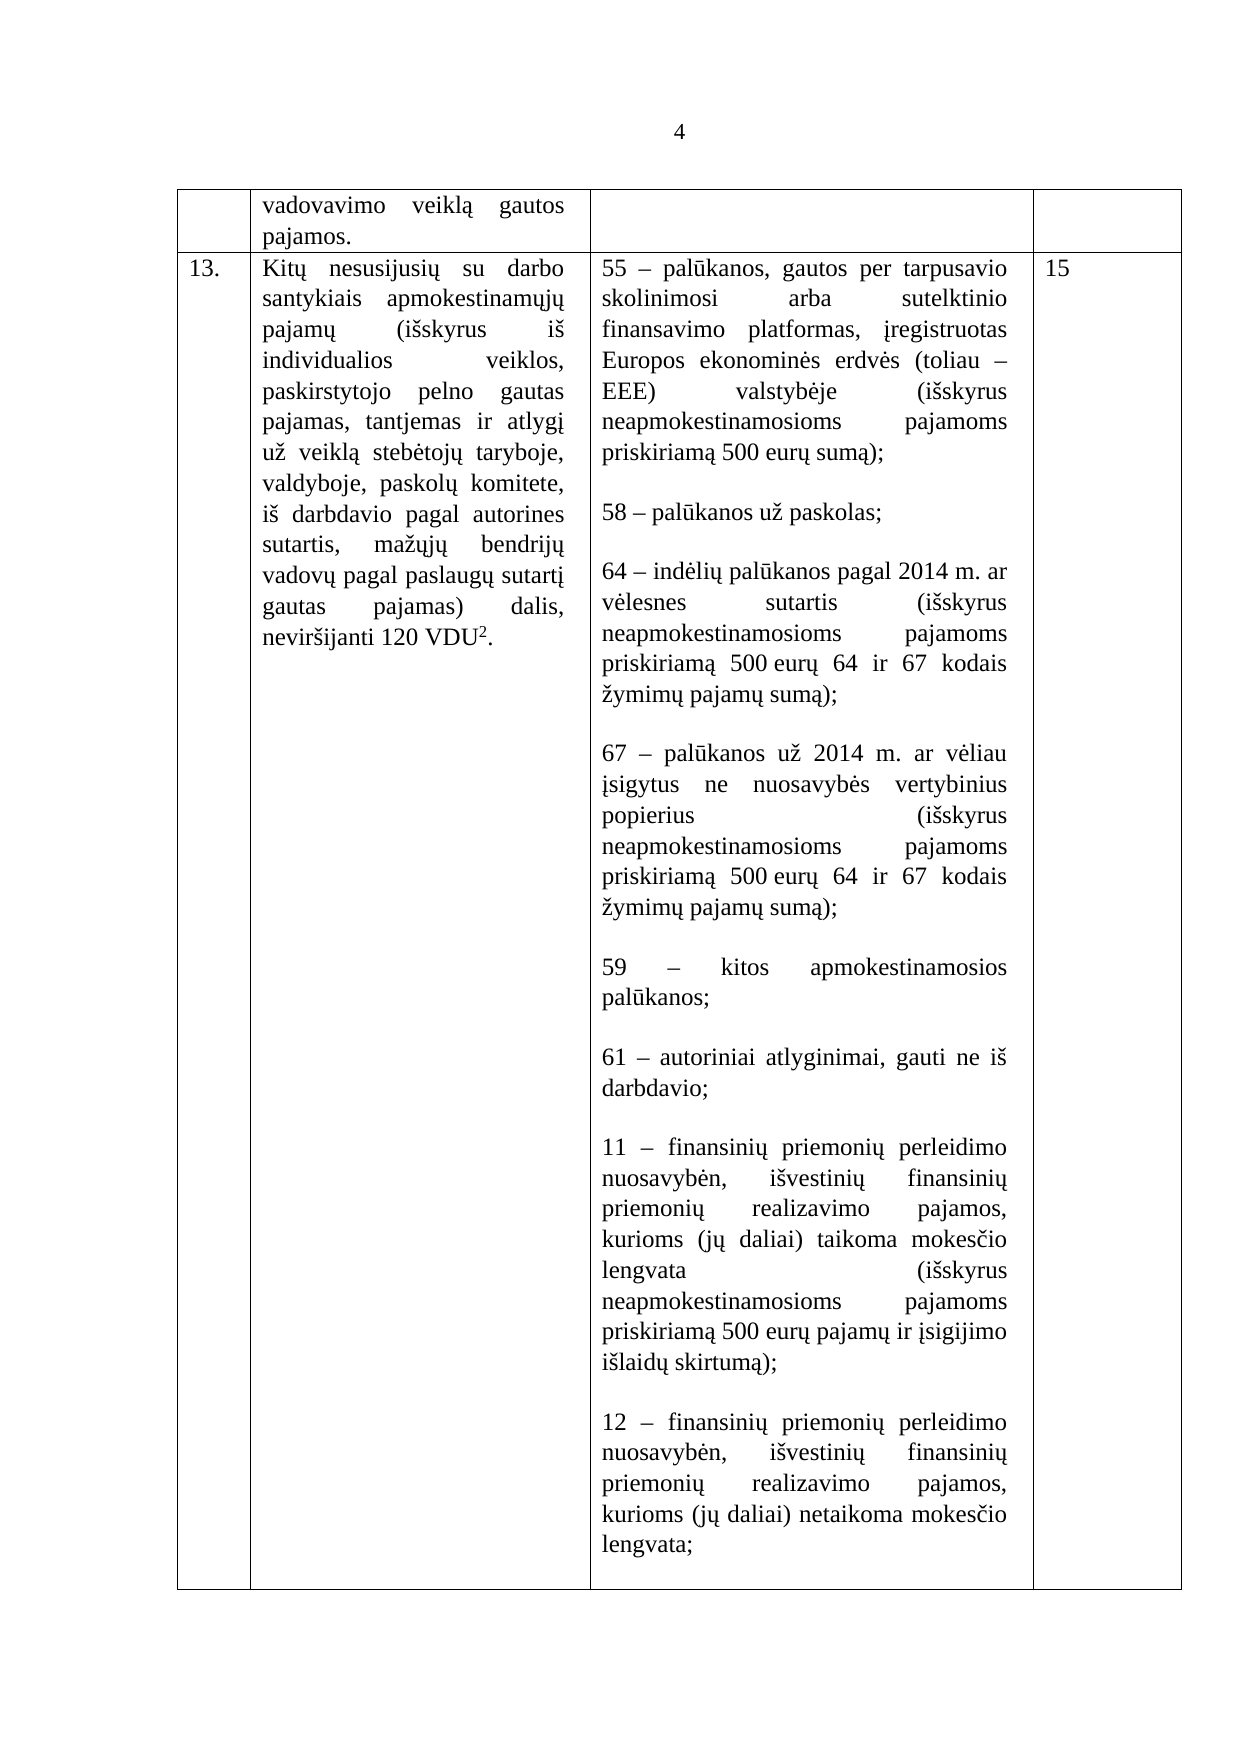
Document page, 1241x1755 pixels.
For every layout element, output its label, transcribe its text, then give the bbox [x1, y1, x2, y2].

table_cell [591, 190, 1033, 252]
table_cell Kitų nesusijusių su darbo santykiais apmokestinamųjų pajamų (išskyrus iš individualios veiklos, paskirstytojo pelno gautas pajamas, tantjemas ir atlygį už veiklą stebėtojų taryboje, valdyboje, paskolų komitete, iš darbdavio pagal autorines sutartis, mažųjų bendrijų vadovų pagal paslaugų sutartį gautas pajamas) dalis, neviršijanti 120 VDU2. [251, 253, 590, 1589]
table_cell 13. [178, 253, 250, 1589]
table_cell 55 – palūkanos, gautos per tarpusavio skolinimosi arba sutelktinio finansavimo platformas, įregistruotas Europos ekonominės erdvės (toliau – EEE) valstybėje (išskyrus neapmokestinamosioms pajamoms priskiriamą 500 eurų sumą); 58 – palūkanos už paskolas; 64 – indėlių palūkanos pagal 2014 m. ar vėlesnes sutartis (išskyrus neapmokestinamosioms pajamoms priskiriamą 500 eurų 64 ir 67 kodais žymimų pajamų sumą); 67 – palūkanos už 2014 m. ar vėliau įsigytus ne nuosavybės vertybinius popierius (išskyrus neapmokestinamosioms pajamoms priskiriamą 500 eurų 64 ir 67 kodais žymimų pajamų sumą); 59 – kitos apmokestinamosios palūkanos; 61 – autoriniai atlyginimai, gauti ne iš darbdavio; 11 – finansinių priemonių perleidimo nuosavybėn, išvestinių finansinių priemonių realizavimo pajamos, kurioms (jų daliai) taikoma mokesčio lengvata (išskyrus neapmokestinamosioms pajamoms priskiriamą 500 eurų pajamų ir įsigijimo išlaidų skirtumą); 12 – finansinių priemonių perleidimo nuosavybėn, išvestinių finansinių priemonių realizavimo pajamos, kurioms (jų daliai) netaikoma mokesčio lengvata; [591, 253, 1033, 1589]
table_cell [1034, 190, 1181, 252]
table_cell 15 [1034, 253, 1181, 1589]
table_cell [178, 190, 250, 252]
table_cell vadovavimo veiklą gautos pajamos. [251, 190, 590, 252]
